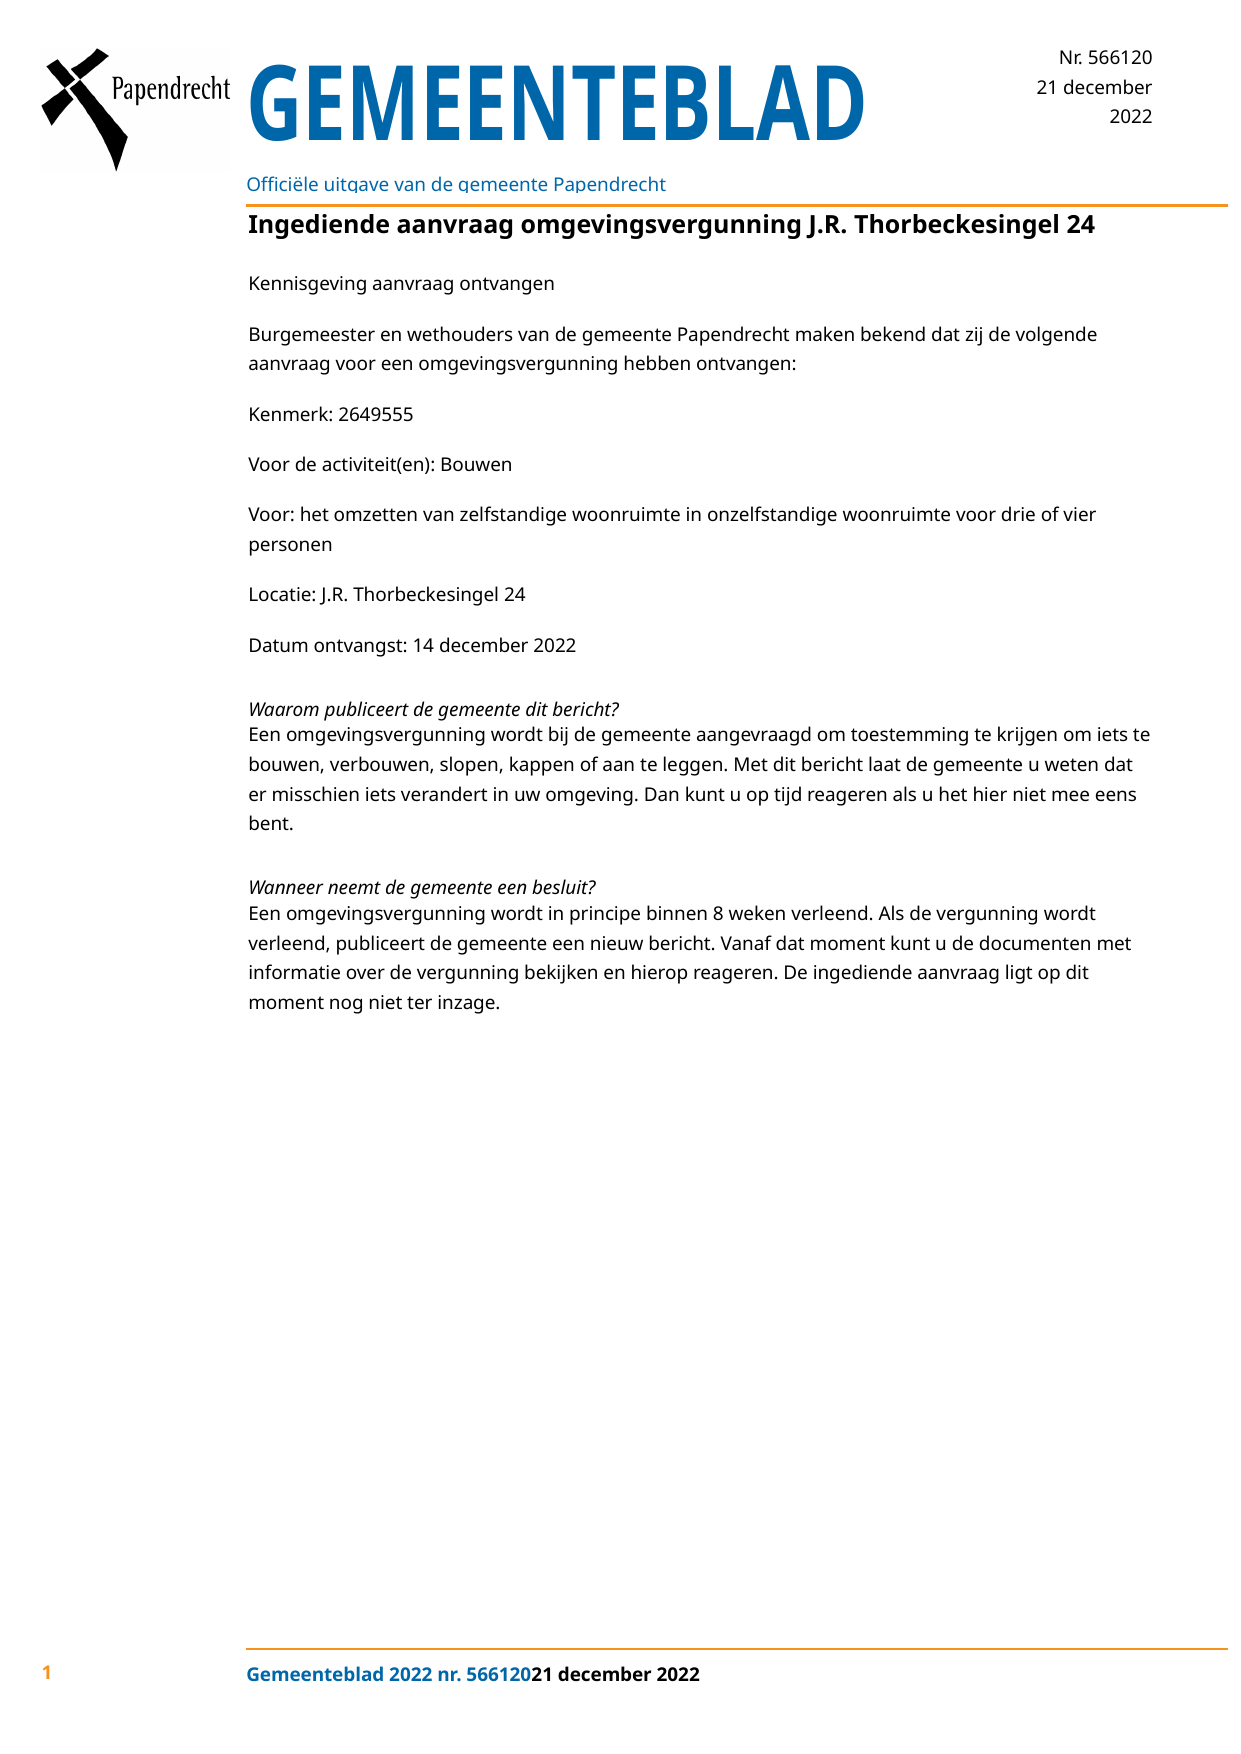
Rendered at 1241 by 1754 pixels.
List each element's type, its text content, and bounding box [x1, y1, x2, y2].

text Een omgevingsvergunning wordt in principe binnen 8 weken verleend. Als de vergunning wordt verleend, publiceert de gemeente een nieuw bericht. Vanaf dat moment kunt u de documenten met informatie over de vergunning bekijken en hierop reageren. De ingediende aanvraag ligt op dit moment nog niet ter inzage. [248, 900, 1152, 1014]
text Datum ontvangst: 14 december 2022 [248, 632, 1152, 658]
text Wanneer neemt de gemeente een besluit? [248, 874, 1152, 900]
text Voor de activiteit(en): Bouwen [248, 451, 1152, 477]
text Kenmerk: 2649555 [248, 401, 1152, 426]
text Ingediende aanvraag omgevingsvergunning J.R. Thorbeckesingel 24 [248, 207, 1152, 241]
text Waarom publiceert de gemeente dit bericht? [248, 696, 1152, 722]
text Een omgevingsvergunning wordt bij de gemeente aangevraagd om toestemming te krijgen om iets te bouwen, verbouwen, slopen, kappen of aan te leggen. Met dit bericht laat de gemeente u weten dat er misschien iets verandert in uw omgeving. Dan kunt u op tijd reageren als u het hier niet mee eens bent. [248, 722, 1152, 836]
text Kennisgeving aanvraag ontvangen [248, 270, 1152, 296]
text Locatie: J.R. Thorbeckesingel 24 [248, 582, 1152, 607]
text Voor: het omzetten van zelfstandige woonruimte in onzelfstandige woonruimte voor drie of vier personen [248, 502, 1152, 557]
picture [41, 47, 231, 172]
text Burgemeester en wethouders van de gemeente Papendrecht maken bekend dat zij de volgende aanvraag voor een omgevingsvergunning hebben ontvangen: [248, 321, 1152, 376]
